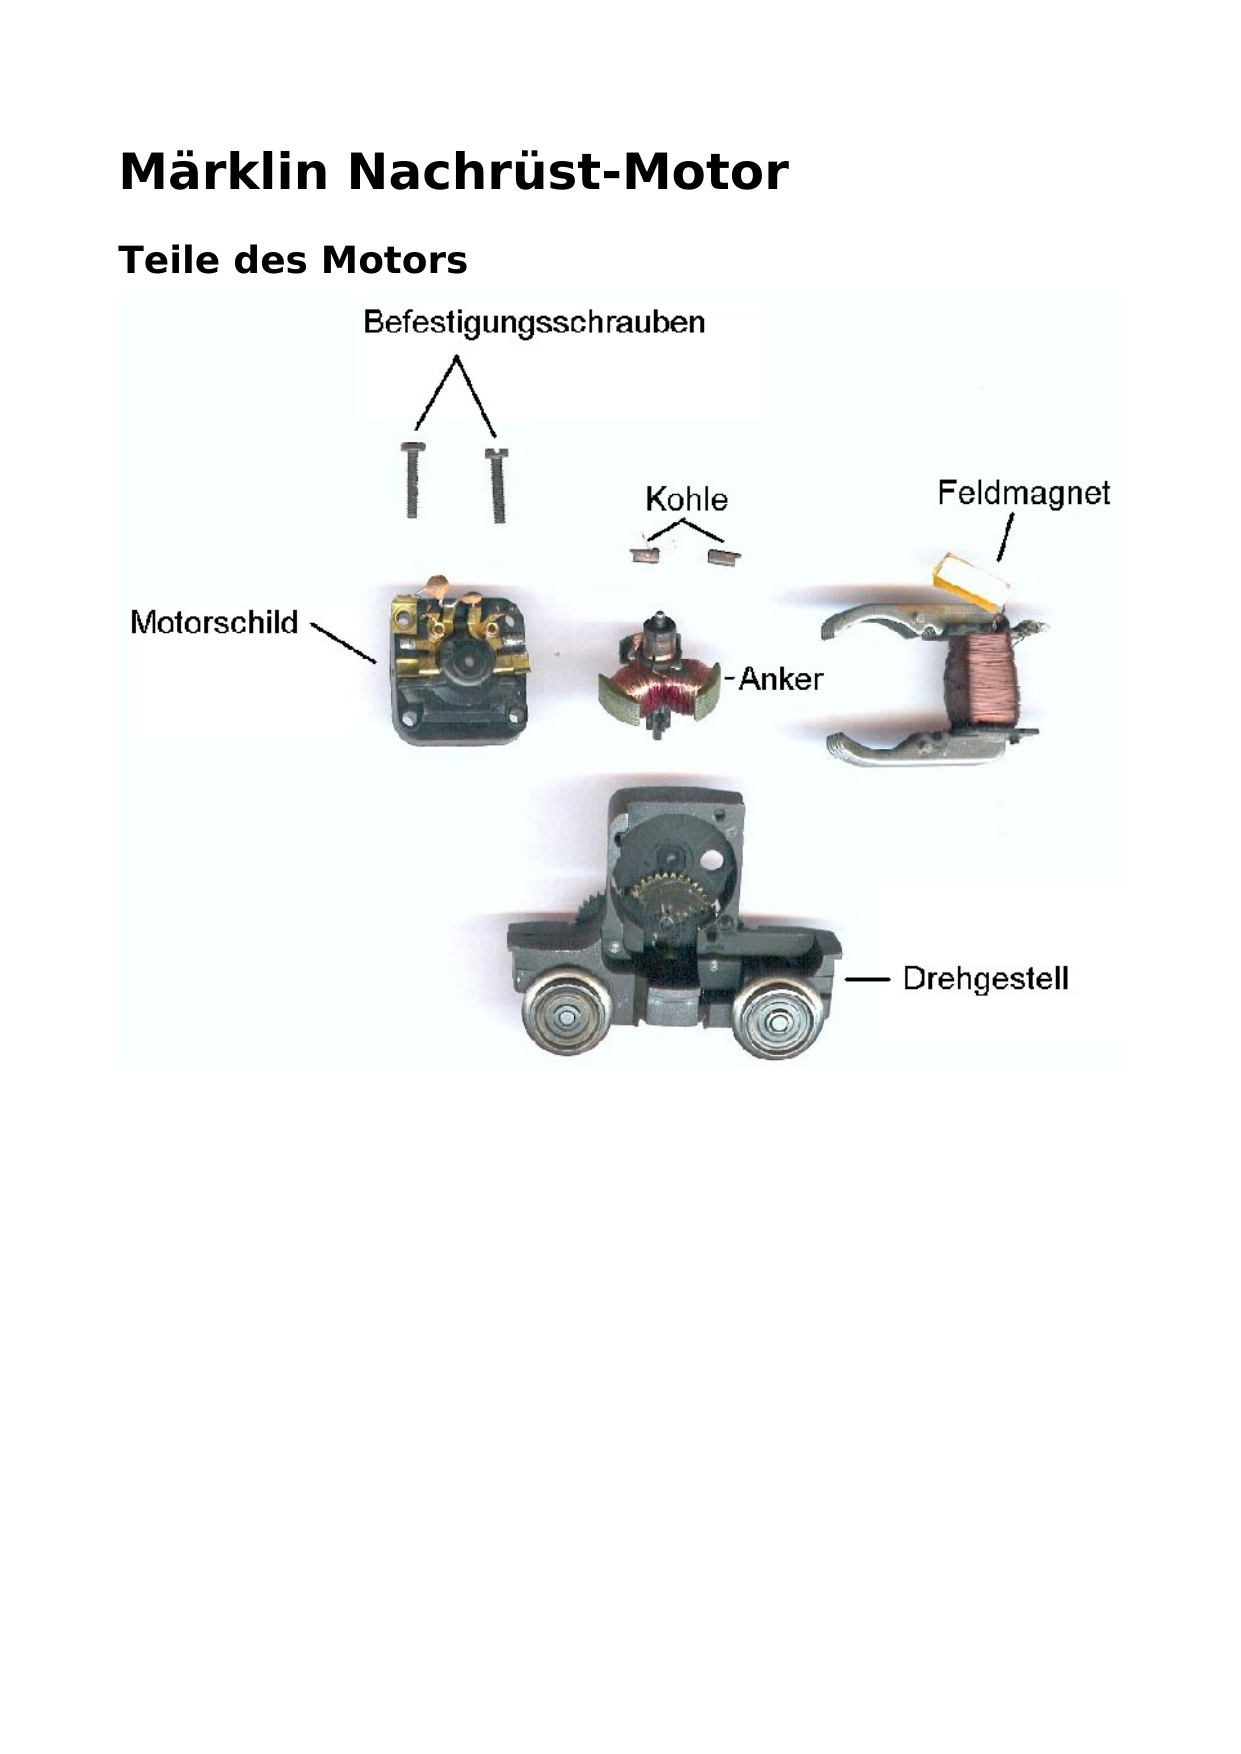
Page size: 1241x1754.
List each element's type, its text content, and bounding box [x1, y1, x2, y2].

subtitle Märklin Nachrüst-Motor [118, 143, 1122, 201]
picture [118, 295, 1123, 1068]
subtitle Teile des Motors [118, 239, 1122, 282]
